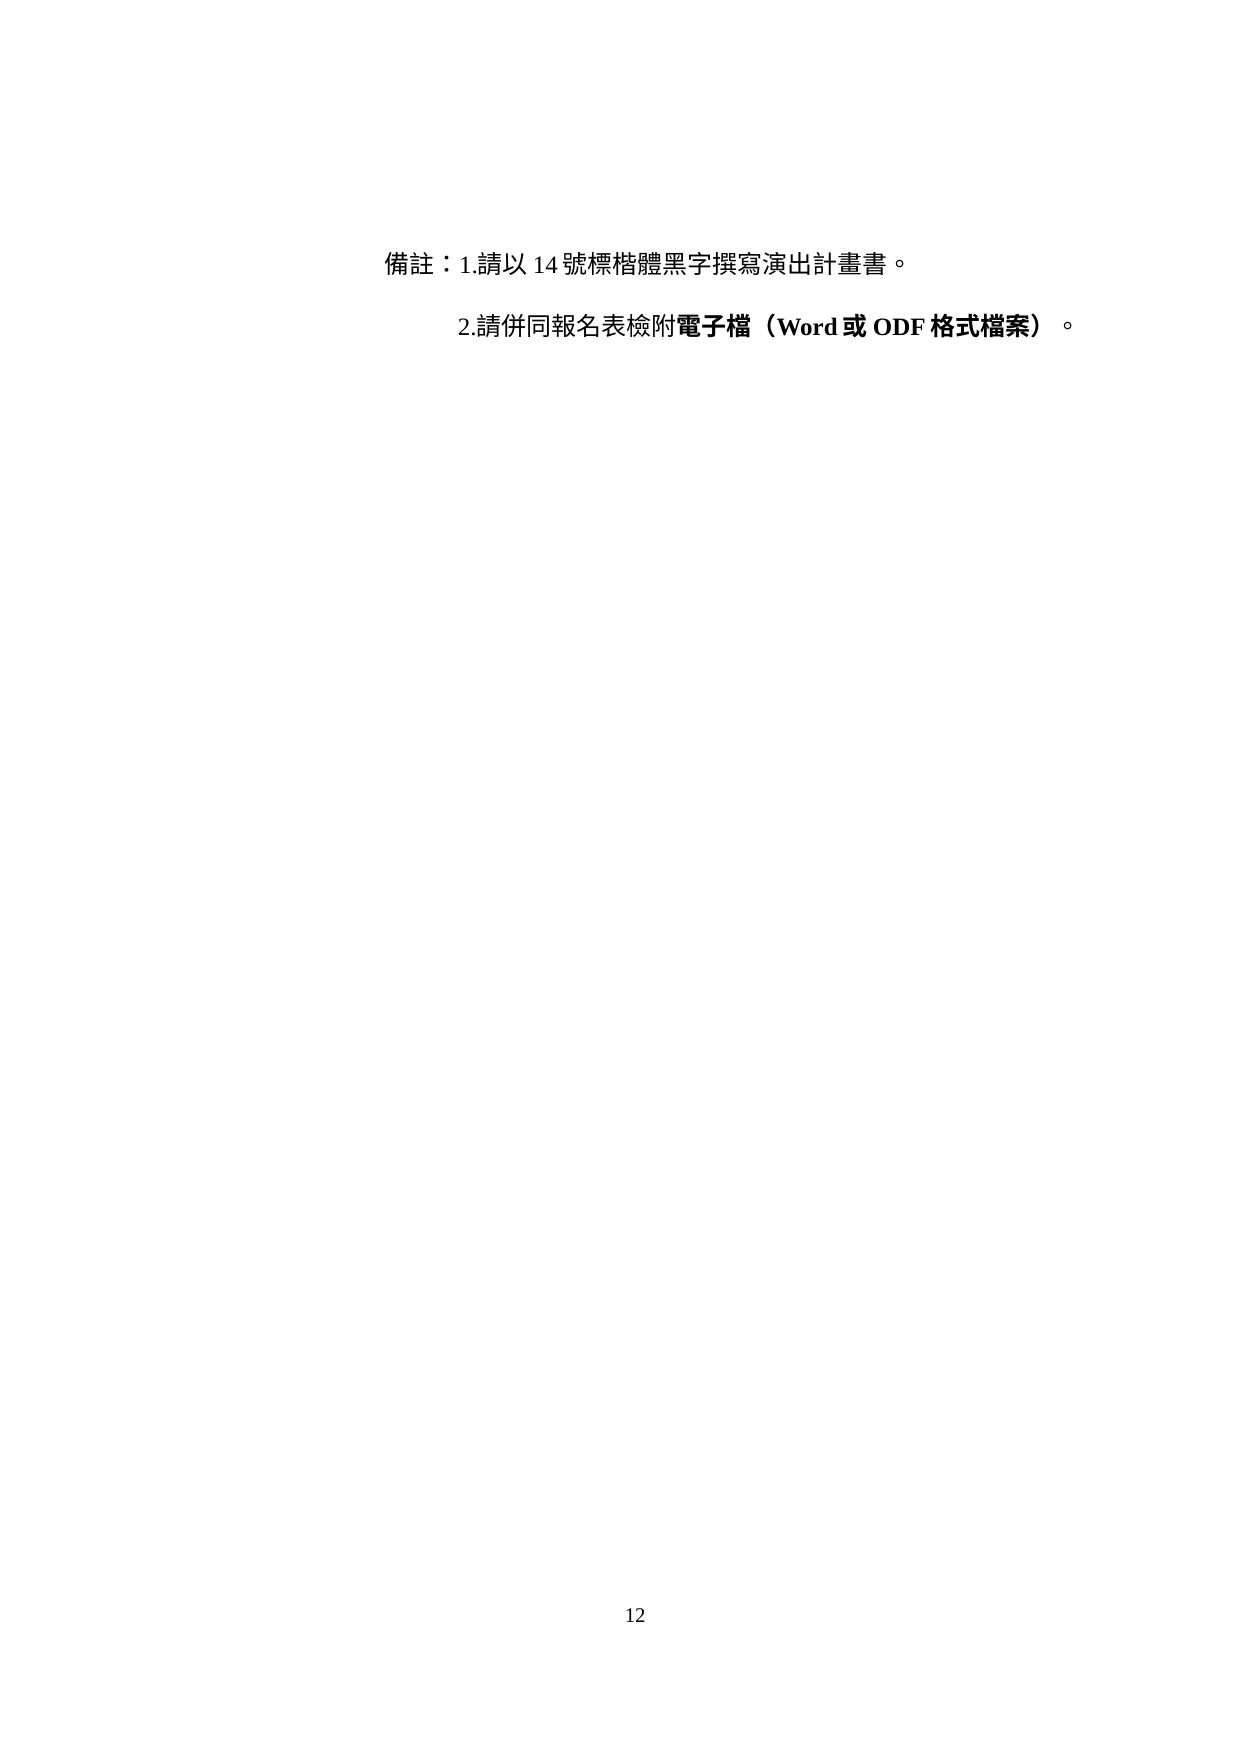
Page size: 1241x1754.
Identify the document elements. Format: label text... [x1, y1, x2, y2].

text 備註：1.請以14號標楷體黑字撰寫演出計畫書。 2.請併同報名表檢附電子檔（Word或ODF格式檔案）。 [384, 221, 1092, 346]
